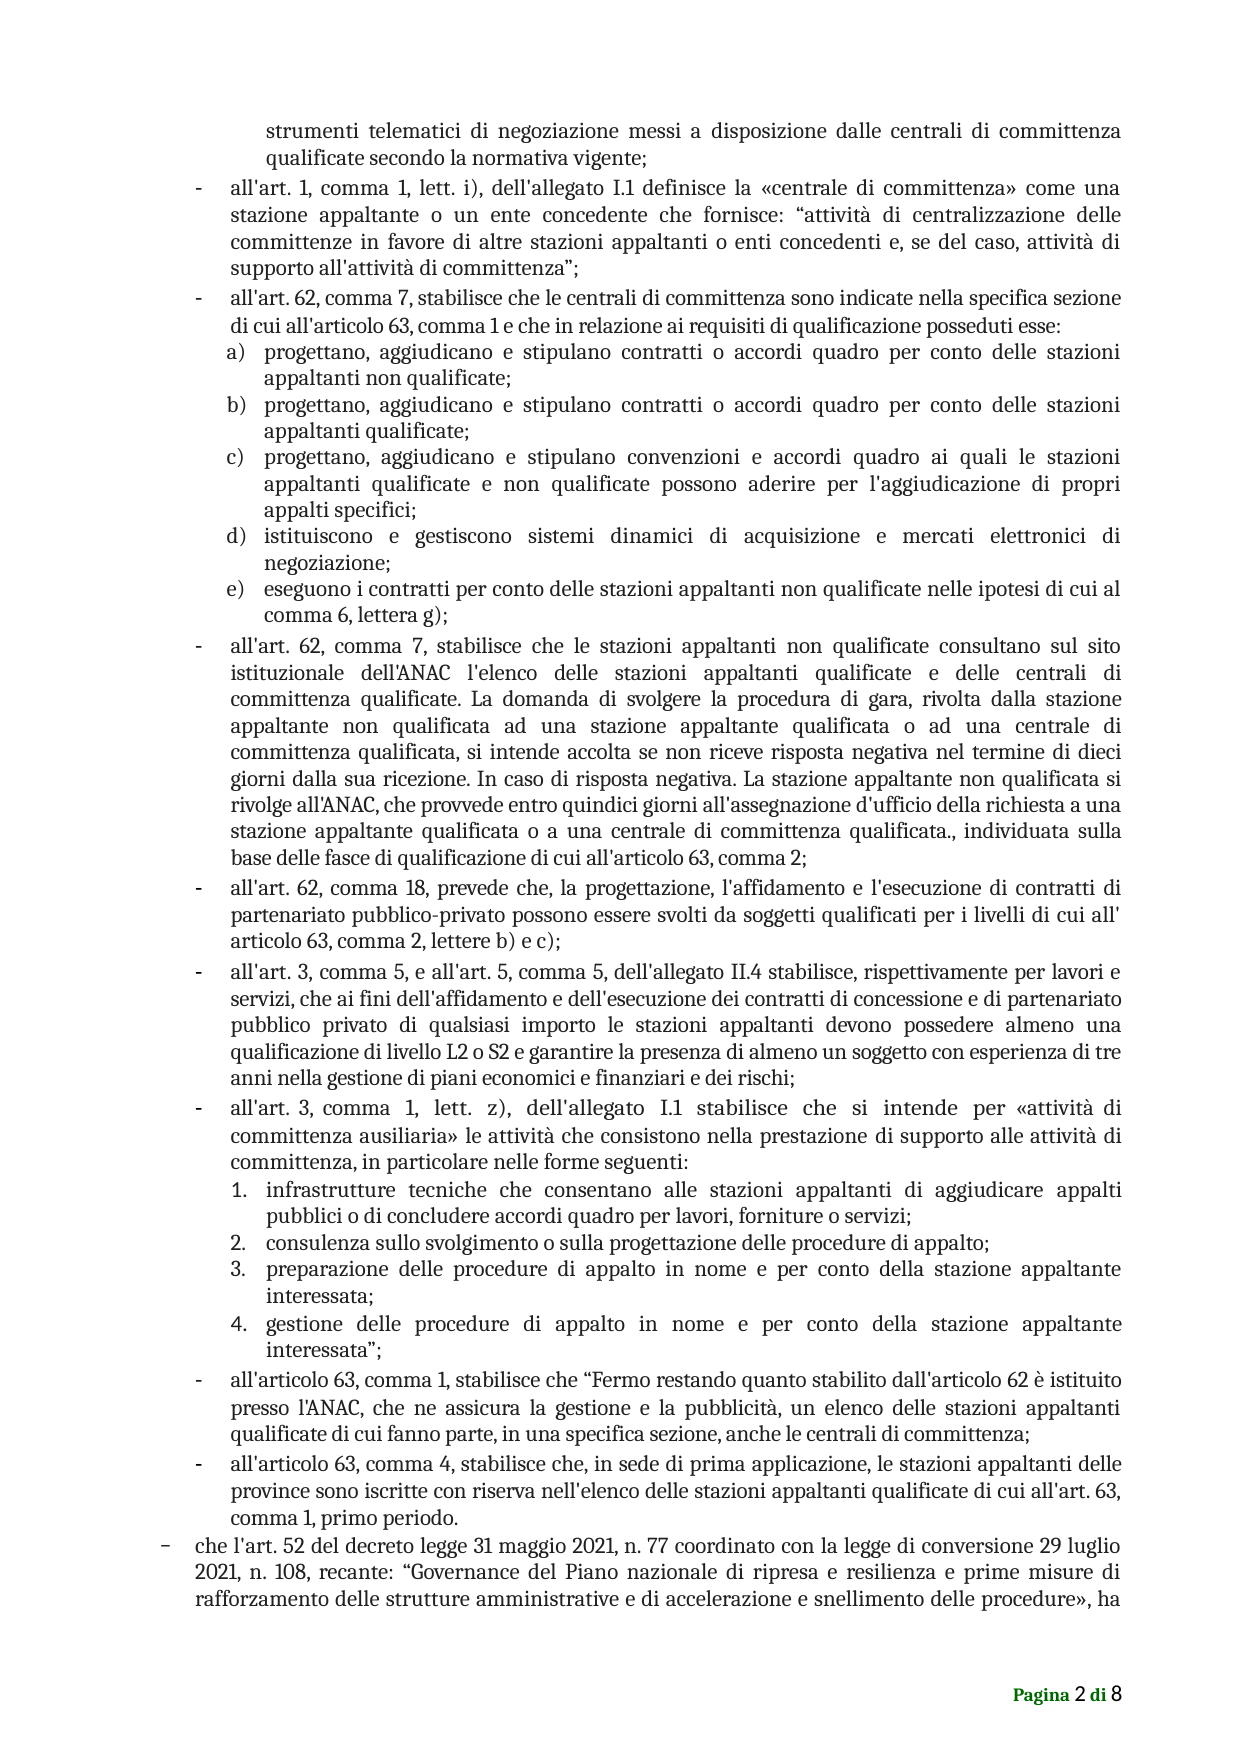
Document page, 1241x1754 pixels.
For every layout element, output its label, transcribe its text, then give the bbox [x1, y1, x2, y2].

list progettano, aggiudicano e stipulano contratti o accordi quadro per conto delle stazioni appaltanti qualificate; [226, 391, 1122, 444]
list all'art. 3, comma 5, e all'art. 5, comma 5, dell'allegato II.4 stabilisce, rispettivamente per lavori e servizi, che ai fini dell'affidamento e dell'esecuzione dei contratti di concessione e di partenariato pubblico privato di qualsiasi importo le stazioni appaltanti devono possedere almeno una qualificazione di livello L2 o S2 e garantire la presenza di almeno un soggetto con esperienza di tre anni nella gestione di piani economici e finanziari e dei rischi; [195, 955, 1122, 1091]
list all'articolo 63, comma 4, stabilisce che, in sede di prima applicazione, le stazioni appaltanti delle province sono iscritte con riserva nell'elenco delle stazioni appaltanti qualificate di cui all'art. 63, comma 1, primo periodo. [195, 1447, 1122, 1531]
list preparazione delle procedure di appalto in nome e per conto della stazione appaltante interessata; [230, 1256, 1122, 1309]
list all'art. 62, comma 7, stabilisce che le centrali di committenza sono indicate nella specifica sezione di cui all'articolo 63, comma 1 e che in relazione ai requisiti di qualificazione posseduti esse: [195, 281, 1122, 339]
list all'articolo 63, comma 1, stabilisce che “Fermo restando quanto stabilito dall'articolo 62 è istituito presso l'ANAC, che ne assicura la gestione e la pubblicità, un elenco delle stazioni appaltanti qualificate di cui fanno parte, in una specifica sezione, anche le centrali di committenza; [195, 1363, 1122, 1447]
list consulenza sullo svolgimento o sulla progettazione delle procedure di appalto; [230, 1230, 1122, 1256]
list che l'art. 52 del decreto legge 31 maggio 2021, n. 77 coordinato con la legge di conversione 29 luglio 2021, n. 108, recante: “Governance del Piano nazionale di ripresa e resilienza e prime misure di rafforzamento delle strutture amministrative e di accelerazione e snellimento delle procedure», ha [159, 1531, 1122, 1612]
list all'art. 1, comma 1, lett. i), dell'allegato I.1 definisce la «centrale di committenza» come una stazione appaltante o un ente concedente che fornisce: “attività di centralizzazione delle committenze in favore di altre stazioni appaltanti o enti concedenti e, se del caso, attività di supporto all'attività di committenza”; [195, 171, 1122, 281]
list progettano, aggiudicano e stipulano convenzioni e accordi quadro ai quali le stazioni appaltanti qualificate e non qualificate possono aderire per l'aggiudicazione di propri appalti specifici; [226, 444, 1122, 523]
list gestione delle procedure di appalto in nome e per conto della stazione appaltante interessata”; [230, 1309, 1122, 1363]
list all'art. 62, comma 7, stabilisce che le stazioni appaltanti non qualificate consultano sul sito istituzionale dell'ANAC l'elenco delle stazioni appaltanti qualificate e delle centrali di committenza qualificate. La domanda di svolgere la procedura di gara, rivolta dalla stazione appaltante non qualificata ad una stazione appaltante qualificata o ad una centrale di committenza qualificata, si intende accolta se non riceve risposta negativa nel termine di dieci giorni dalla sua ricezione. In caso di risposta negativa. La stazione appaltante non qualificata si rivolge all'ANAC, che provvede entro quindici giorni all'assegnazione d'ufficio della richiesta a una stazione appaltante qualificata o a una centrale di committenza qualificata., individuata sulla base delle fasce di qualificazione di cui all'articolo 63, comma 2; [195, 629, 1122, 871]
list all'art. 62, comma 18, prevede che, la progettazione, l'affidamento e l'esecuzione di contratti di partenariato pubblico-privato possono essere svolti da soggetti qualificati per i livelli di cui all' articolo 63, comma 2, lettere b) e c); [195, 871, 1122, 955]
list all'art. 3, comma 1, lett. z), dell'allegato I.1 stabilisce che si intende per «attività di committenza ausiliaria» le attività che consistono nella prestazione di supporto alle attività di committenza, in particolare nelle forme seguenti: [195, 1091, 1122, 1175]
list eseguono i contratti per conto delle stazioni appaltanti non qualificate nelle ipotesi di cui al comma 6, lettera g); [226, 576, 1122, 629]
list istituiscono e gestiscono sistemi dinamici di acquisizione e mercati elettronici di negoziazione; [226, 523, 1122, 576]
list infrastrutture tecniche che consentano alle stazioni appaltanti di aggiudicare appalti pubblici o di concludere accordi quadro per lavori, forniture o servizi; [230, 1175, 1122, 1230]
list strumenti telematici di negoziazione messi a disposizione dalle centrali di committenza qualificate secondo la normativa vigente; [230, 118, 1122, 171]
list progettano, aggiudicano e stipulano contratti o accordi quadro per conto delle stazioni appaltanti non qualificate; [226, 339, 1122, 391]
